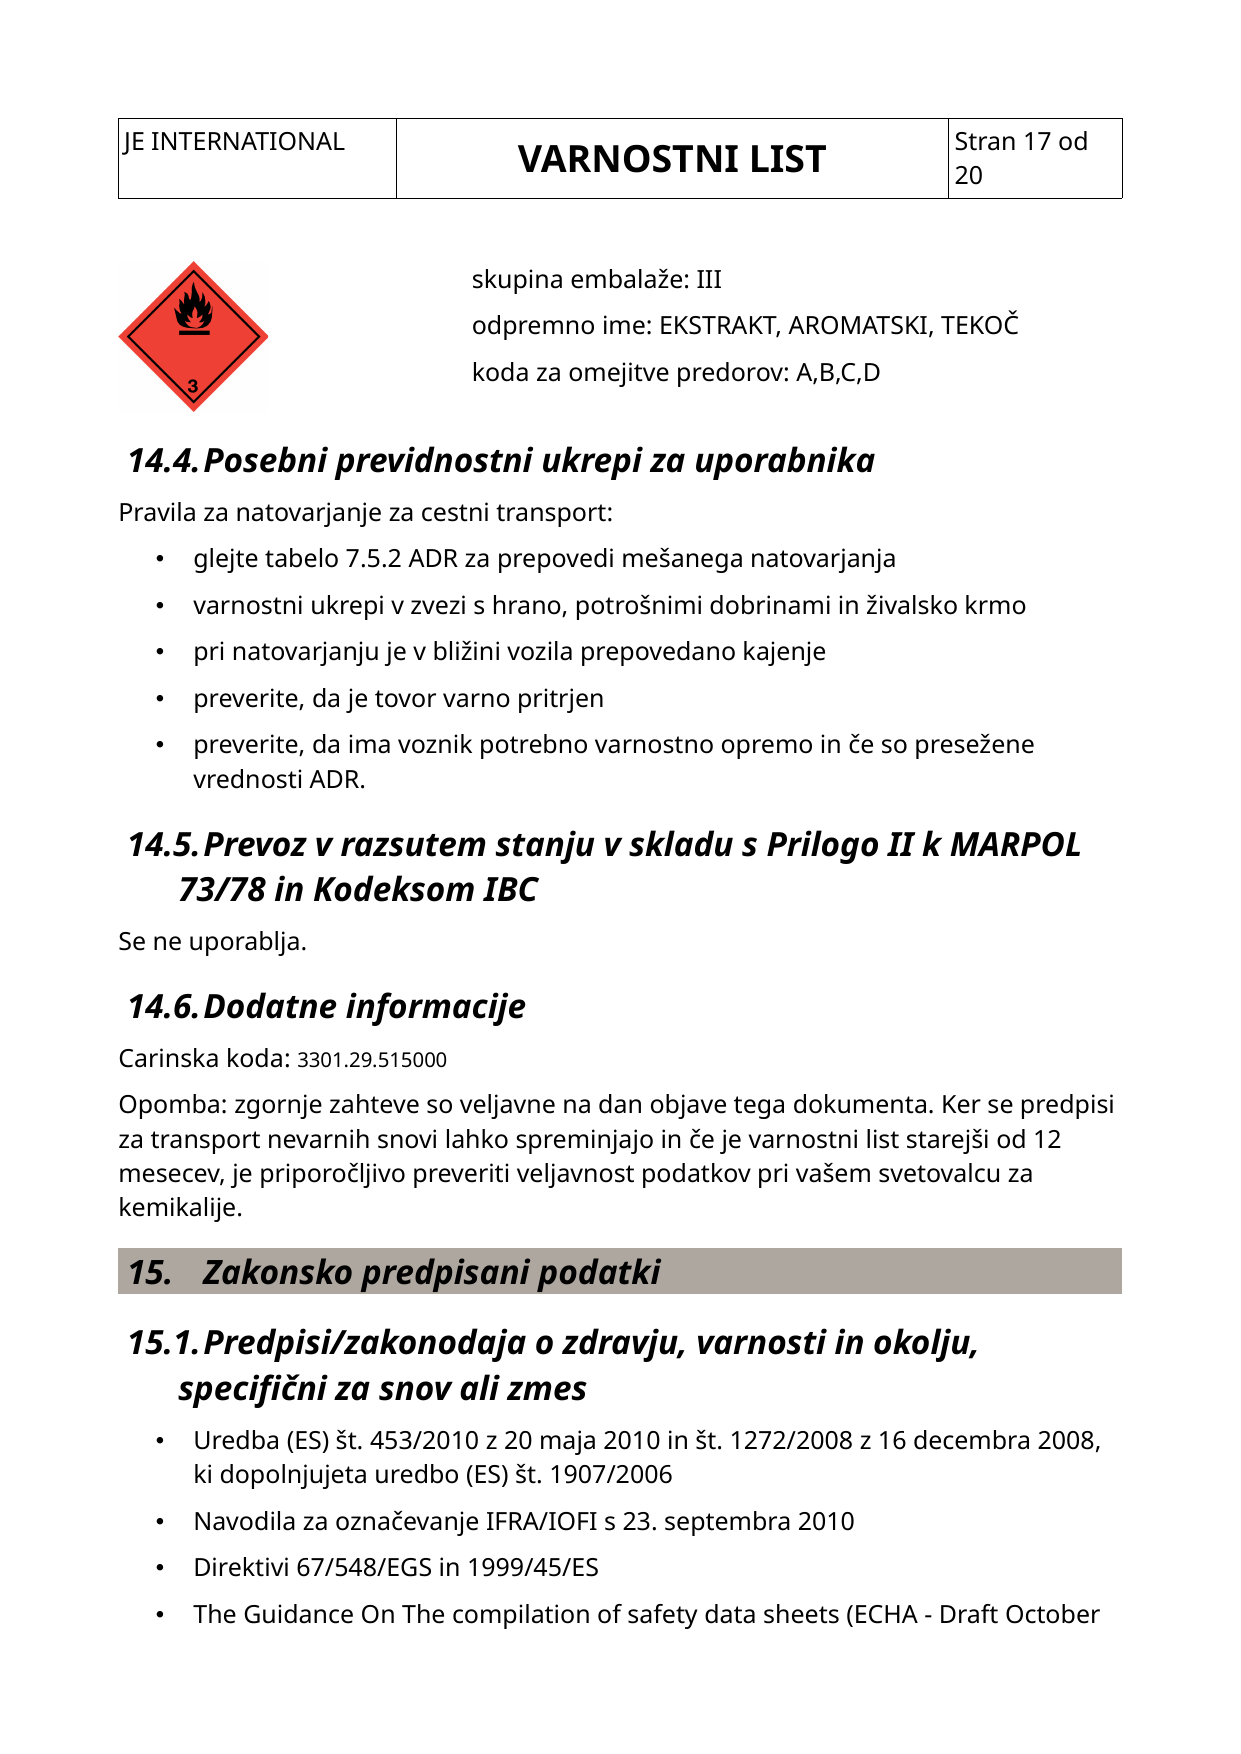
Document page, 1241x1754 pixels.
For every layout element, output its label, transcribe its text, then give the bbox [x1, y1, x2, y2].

subtitle Zakonsko predpisani podatki [118, 1248, 1122, 1294]
text Opomba: zgornje zahteve so veljavne na dan objave tega dokumenta. Ker se predpisi za transport nevarnih snovi lahko spreminjajo in če je varnostni list starejši od 12 mesecev, je priporočljivo preveriti veljavnost podatkov pri vašem svetovalcu za kemikalije. [118, 1087, 1122, 1223]
list Uredba (ES) št. 453/2010 z 20 maja 2010 in št. 1272/2008 z 16 decembra 2008, ki dopolnjujeta uredbo (ES) št. 1907/2006 [156, 1422, 1122, 1491]
text Carinska koda: 3301.29.515000 [118, 1041, 1122, 1075]
picture [118, 261, 269, 412]
list Direktivi 67/548/EGS in 1999/45/ES [156, 1550, 1122, 1584]
table_cell [269, 261, 472, 411]
subtitle Prevoz v razsutem stanju v skladu s Prilogo II k MARPOL 73/78 in Kodeksom IBC [118, 820, 1122, 911]
list The Guidance On The compilation of safety data sheets (ECHA - Draft October [156, 1596, 1122, 1630]
table_header skupina embalaže: III odpremno ime: EKSTRAKT, AROMATSKI, TEKOČ koda za omejitve predorov: A,B,C,D [472, 261, 1122, 411]
list preverite, da je tovor varno pritrjen [156, 681, 1122, 715]
subtitle Dodatne informacije [118, 983, 1122, 1028]
list glejte tabelo 7.5.2 ADR za prepovedi mešanega natovarjanja [156, 541, 1122, 575]
list Navodila za označevanje IFRA/IOFI s 23. septembra 2010 [156, 1503, 1122, 1537]
list preverite, da ima voznik potrebno varnostno opremo in če so presežene vrednosti ADR. [156, 727, 1122, 795]
text Pravila za natovarjanje za cestni transport: [118, 494, 1122, 528]
subtitle Predpisi/zakonodaja o zdravju, varnosti in okolju, specifični za snov ali zmes [118, 1319, 1122, 1410]
list pri natovarjanju je v bližini vozila prepovedano kajenje [156, 634, 1122, 668]
text Se ne uporablja. [118, 924, 1122, 958]
subtitle Posebni previdnostni ukrepi za uporabnika [118, 436, 1122, 482]
list varnostni ukrepi v zvezi s hrano, potrošnimi dobrinami in živalsko krmo [156, 587, 1122, 622]
